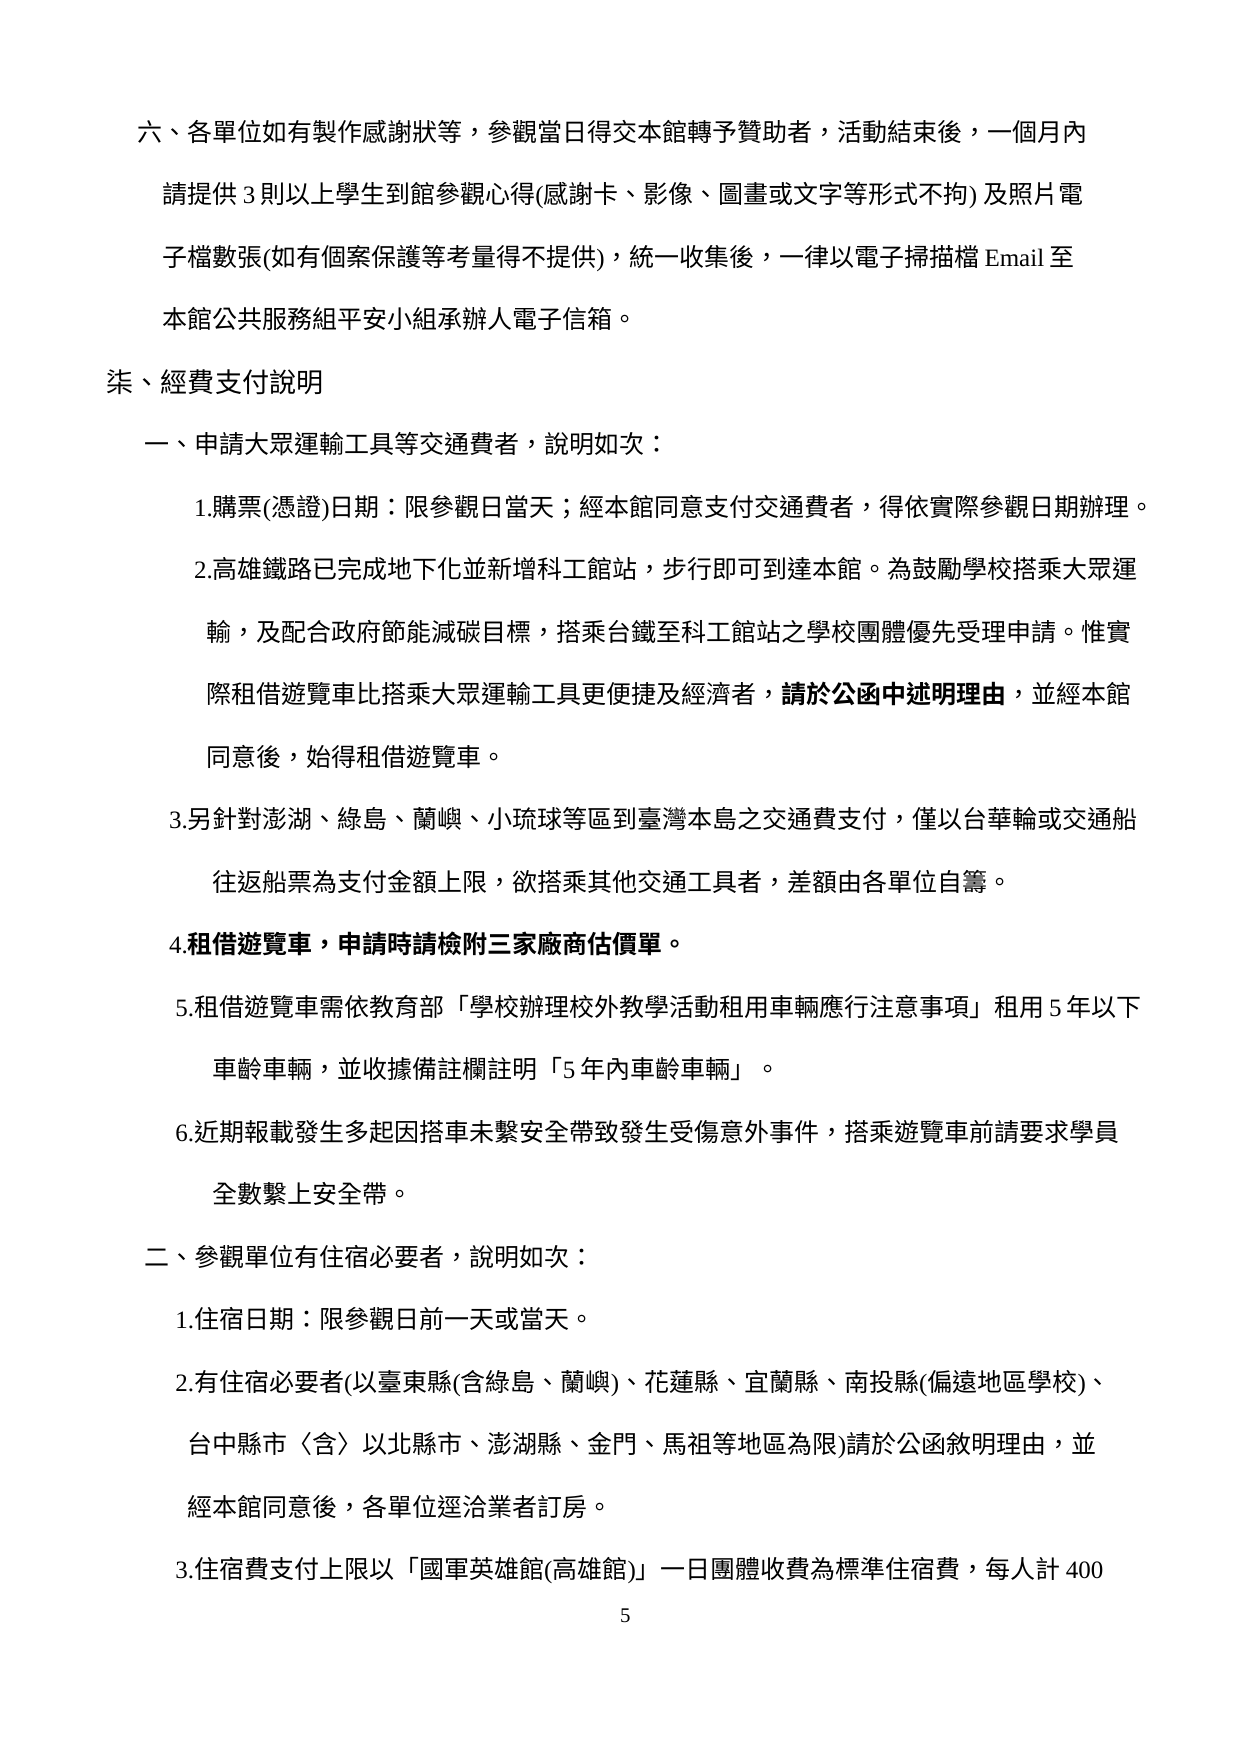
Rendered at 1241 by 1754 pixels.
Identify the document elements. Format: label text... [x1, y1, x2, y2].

text 1.購票(憑證)日期：限參觀日當天；經本館同意支付交通費者，得依實際參觀日期辦理。 [106, 464, 1144, 526]
text 1.住宿日期：限參觀日前一天或當天。 [106, 1276, 1144, 1339]
text 5.租借遊覽車需依教育部「學校辦理校外教學活動租用車輛應行注意事項」租用5年以下車齡車輛，並收據備註欄註明「5年內車齡車輛」。 [144, 964, 1144, 1089]
text 6.近期報載發生多起因搭車未繫安全帶致發生受傷意外事件，搭乘遊覽車前請要求學員全數繫上安全帶。 [144, 1089, 1144, 1214]
text 台中縣市〈含〉以北縣市、澎湖縣、金門、馬祖等地區為限)請於公函敘明理由，並 [106, 1401, 1144, 1464]
text 3.另針對澎湖、綠島、蘭嶼、小琉球等區到臺灣本島之交通費支付，僅以台華輪或交通船往返船票為支付金額上限，欲搭乘其他交通工具者，差額由各單位自籌。 [144, 776, 1144, 901]
text 一、申請大眾運輸工具等交通費者，說明如次： [144, 401, 1144, 464]
text 4.租借遊覽車，申請時請檢附三家廠商估價單。 [144, 901, 1144, 964]
text 二、參觀單位有住宿必要者，說明如次： [106, 1214, 1144, 1276]
text 2.有住宿必要者(以臺東縣(含綠島、蘭嶼)、花蓮縣、宜蘭縣、南投縣(偏遠地區學校)、 [106, 1339, 1144, 1401]
text 經本館同意後，各單位逕洽業者訂房。 [106, 1464, 1144, 1526]
text 2.高雄鐵路已完成地下化並新增科工館站，步行即可到達本館。為鼓勵學校搭乘大眾運輸，及配合政府節能減碳目標，搭乘台鐵至科工館站之學校團體優先受理申請。惟實際租借遊覽車比搭乘大眾運輸工具更便捷及經濟者，請於公函中述明理由，並經本館同意後，始得租借遊覽車。 [194, 526, 1144, 776]
text 3.住宿費支付上限以「國軍英雄館(高雄館)」一日團體收費為標準住宿費，每人計400 [106, 1526, 1144, 1589]
text 六、各單位如有製作感謝狀等，參觀當日得交本館轉予贊助者，活動結束後，一個月內 [106, 89, 1144, 151]
text 請提供3則以上學生到館參觀心得(感謝卡、影像、圖畫或文字等形式不拘) 及照片電 [106, 151, 1144, 214]
text 子檔數張(如有個案保護等考量得不提供)，統一收集後，一律以電子掃描檔Email至 [106, 214, 1144, 276]
text 本館公共服務組平安小組承辦人電子信箱。 [106, 276, 1144, 339]
text 柒、經費支付說明 [106, 339, 1144, 401]
